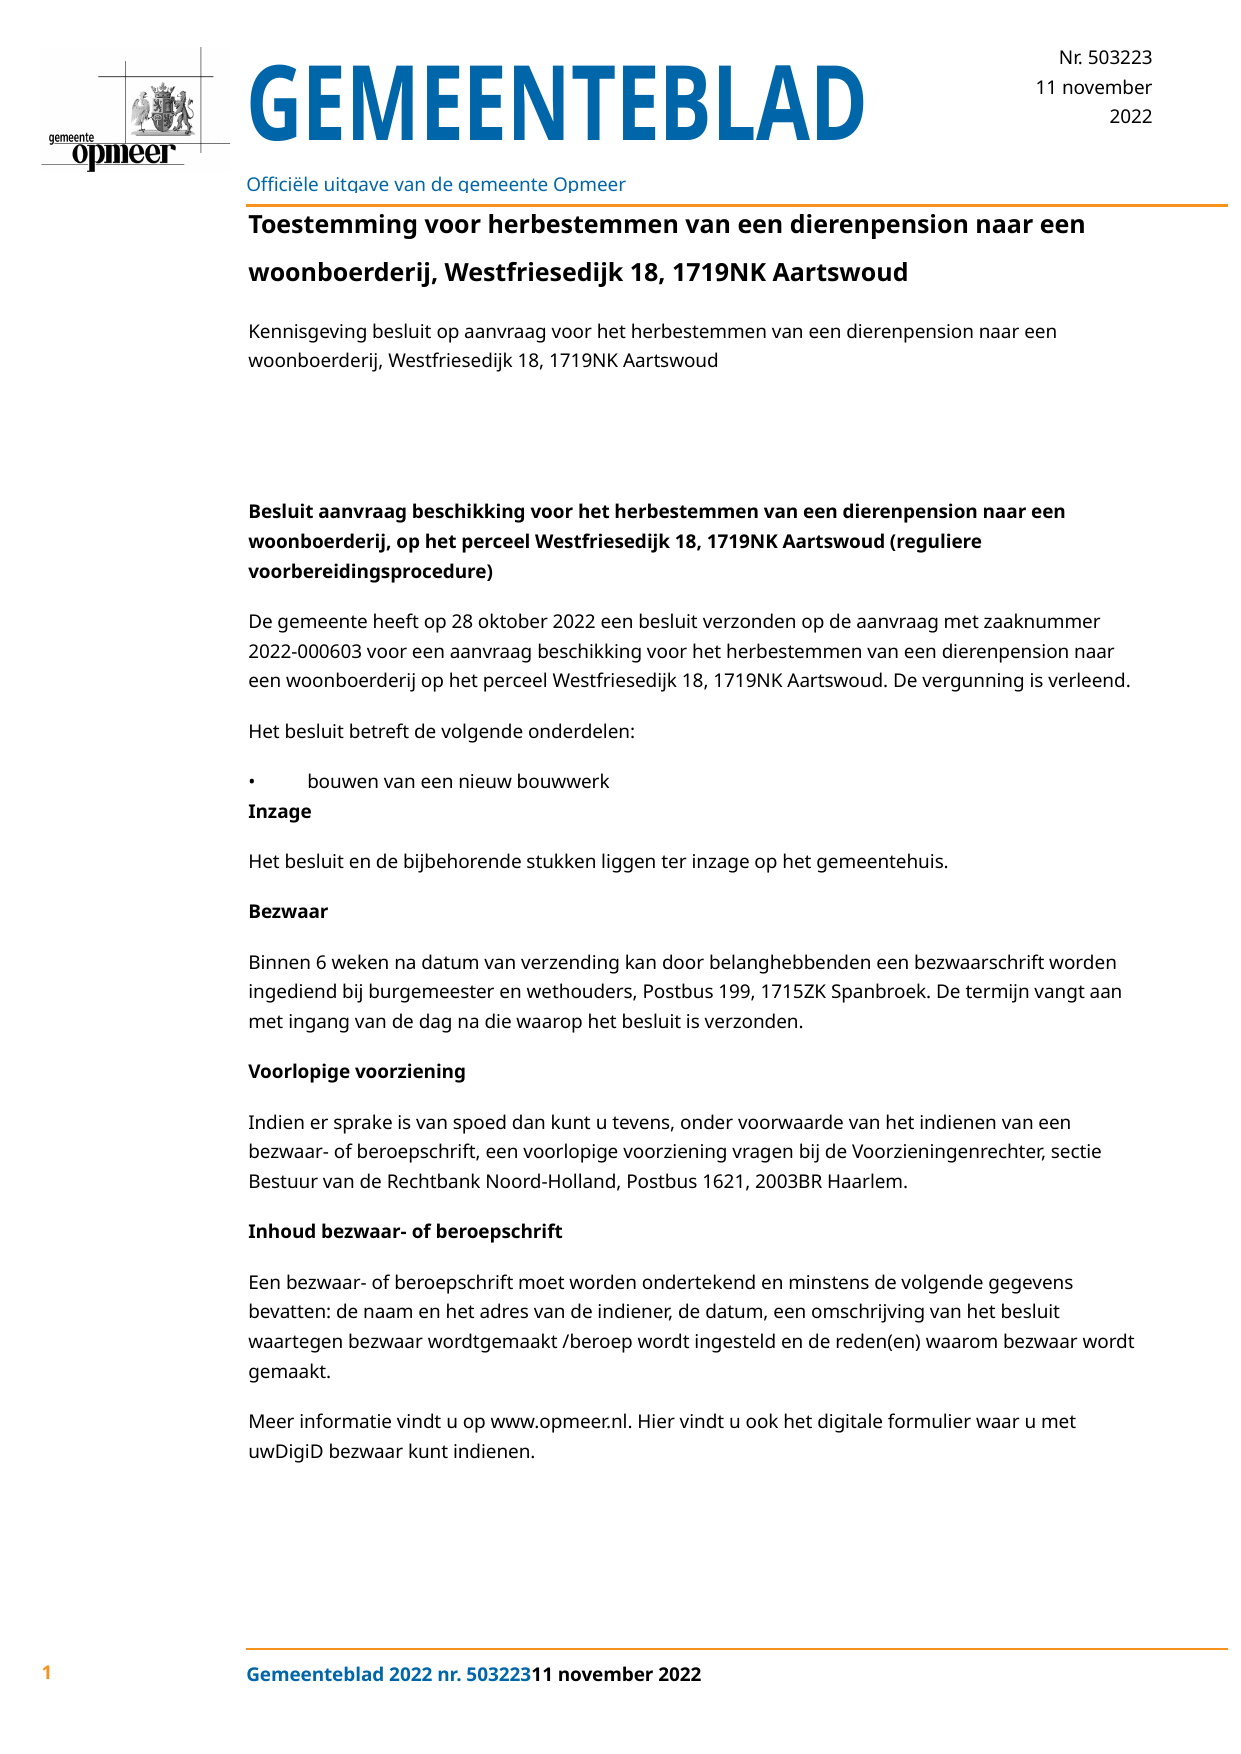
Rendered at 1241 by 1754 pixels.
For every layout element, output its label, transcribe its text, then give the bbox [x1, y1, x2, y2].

text Inhoud bezwaar- of beroepschrift [248, 1219, 1152, 1244]
text Indien er sprake is van spoed dan kunt u tevens, onder voorwaarde van het indienen van een bezwaar- of beroepschrift, een voorlopige voorziening vragen bij de Voorzieningenrechter, sectie Bestuur van de Rechtbank Noord-Holland, Postbus 1621, 2003BR Haarlem. [248, 1109, 1152, 1194]
text De gemeente heeft op 28 oktober 2022 een besluit verzonden op de aanvraag met zaaknummer 2022-000603 voor een aanvraag beschikking voor het herbestemmen van een dierenpension naar een woonboerderij op het perceel Westfriesedijk 18, 1719NK Aartswoud. De vergunning is verleend. [248, 608, 1152, 693]
text Kennisgeving besluit op aanvraag voor het herbestemmen van een dierenpension naar een woonboerderij, Westfriesedijk 18, 1719NK Aartswoud [248, 318, 1152, 373]
text Een bezwaar- of beroepschrift moet worden ondertekend en minstens de volgende gegevens bevatten: de naam en het adres van de indiener, de datum, een omschrijving van het besluit waartegen bezwaar wordtgemaakt /beroep wordt ingesteld en de reden(en) waarom bezwaar wordt gemaakt. [248, 1269, 1152, 1384]
list bouwen van een nieuw bouwwerk [248, 768, 1152, 794]
text Het besluit en de bijbehorende stukken liggen ter inzage op het gemeentehuis. [248, 848, 1152, 874]
text Besluit aanvraag beschikking voor het herbestemmen van een dierenpension naar een woonboerderij, op het perceel Westfriesedijk 18, 1719NK Aartswoud (reguliere voorbereidingsprocedure) [248, 499, 1152, 584]
text Het besluit betreft de volgende onderdelen: [248, 718, 1152, 744]
text Binnen 6 weken na datum van verzending kan door belanghebbenden een bezwaarschrift worden ingediend bij burgemeester en wethouders, Postbus 199, 1715ZK Spanbroek. De termijn vangt aan met ingang van de dag na die waarop het besluit is verzonden. [248, 949, 1152, 1034]
picture [41, 47, 231, 172]
text Inzage [248, 798, 1152, 824]
text Voorlopige voorziening [248, 1059, 1152, 1084]
text Toestemming voor herbestemmen van een dierenpension naar een woonboerderij, Westfriesedijk 18, 1719NK Aartswoud [248, 207, 1152, 288]
text Bezwaar [248, 899, 1152, 924]
text Meer informatie vindt u op www.opmeer.nl. Hier vindt u ook het digitale formulier waar u met uwDigiD bezwaar kunt indienen. [248, 1408, 1152, 1464]
